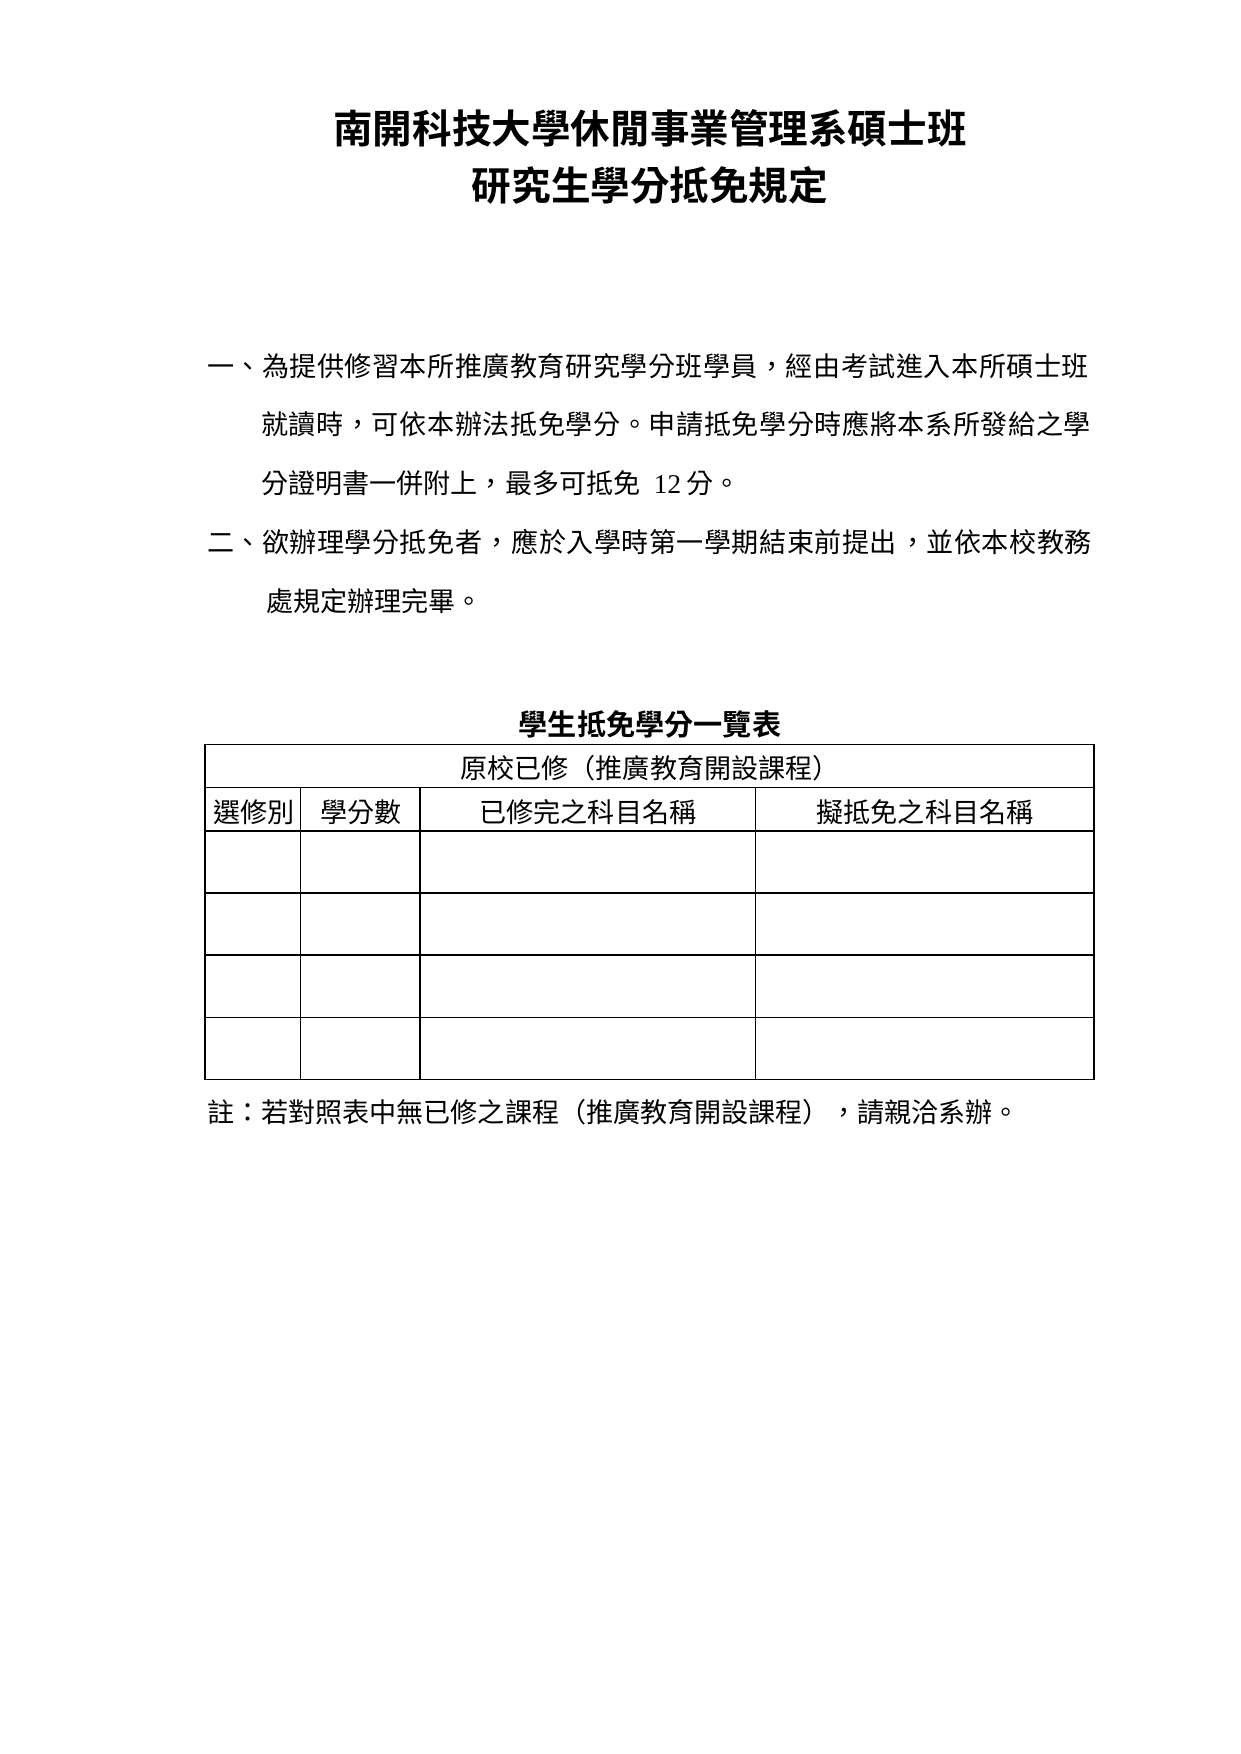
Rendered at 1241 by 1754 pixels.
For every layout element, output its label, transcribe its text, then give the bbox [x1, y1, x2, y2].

table_cell 選修別 [206, 788, 300, 830]
text 二、欲辦理學分抵免者，應於入學時第一學期結束前提出，並依本校教務處規定辦理完畢。 [207, 521, 1092, 619]
table_cell [206, 1018, 300, 1079]
text 一、為提供修習本所推廣教育研究學分班學員，經由考試進入本所碩士班就讀時，可依本辦法抵免學分。申請抵免學分時應將本系所發給之學分證明書一併附上，最多可抵免 12分。 [207, 344, 1092, 501]
text 南開科技大學休閒事業管理系碩士班 [207, 97, 1092, 155]
table_cell [421, 894, 755, 954]
table_cell [756, 956, 1093, 1017]
table_cell [206, 832, 300, 892]
table_cell [421, 956, 755, 1017]
table_cell [756, 894, 1093, 954]
table_cell [756, 832, 1093, 892]
table_cell [421, 1018, 755, 1079]
text 註：若對照表中無已修之課程（推廣教育開設課程），請親洽系辦。 [207, 1080, 1092, 1130]
table_cell [301, 894, 419, 954]
text 研究生學分抵免規定 [207, 155, 1092, 212]
table_cell [301, 832, 419, 892]
table_cell [206, 956, 300, 1017]
table_cell [206, 894, 300, 954]
text 學生抵免學分一覽表 [207, 701, 1092, 743]
table_cell [301, 1018, 419, 1079]
table_cell [301, 956, 419, 1017]
table_cell 擬抵免之科目名稱 [756, 788, 1093, 830]
table_cell 學分數 [301, 788, 419, 830]
table_cell 已修完之科目名稱 [421, 788, 755, 830]
table_cell [756, 1018, 1093, 1079]
table_cell [421, 832, 755, 892]
table_header 原校已修（推廣教育開設課程） [206, 745, 1093, 787]
